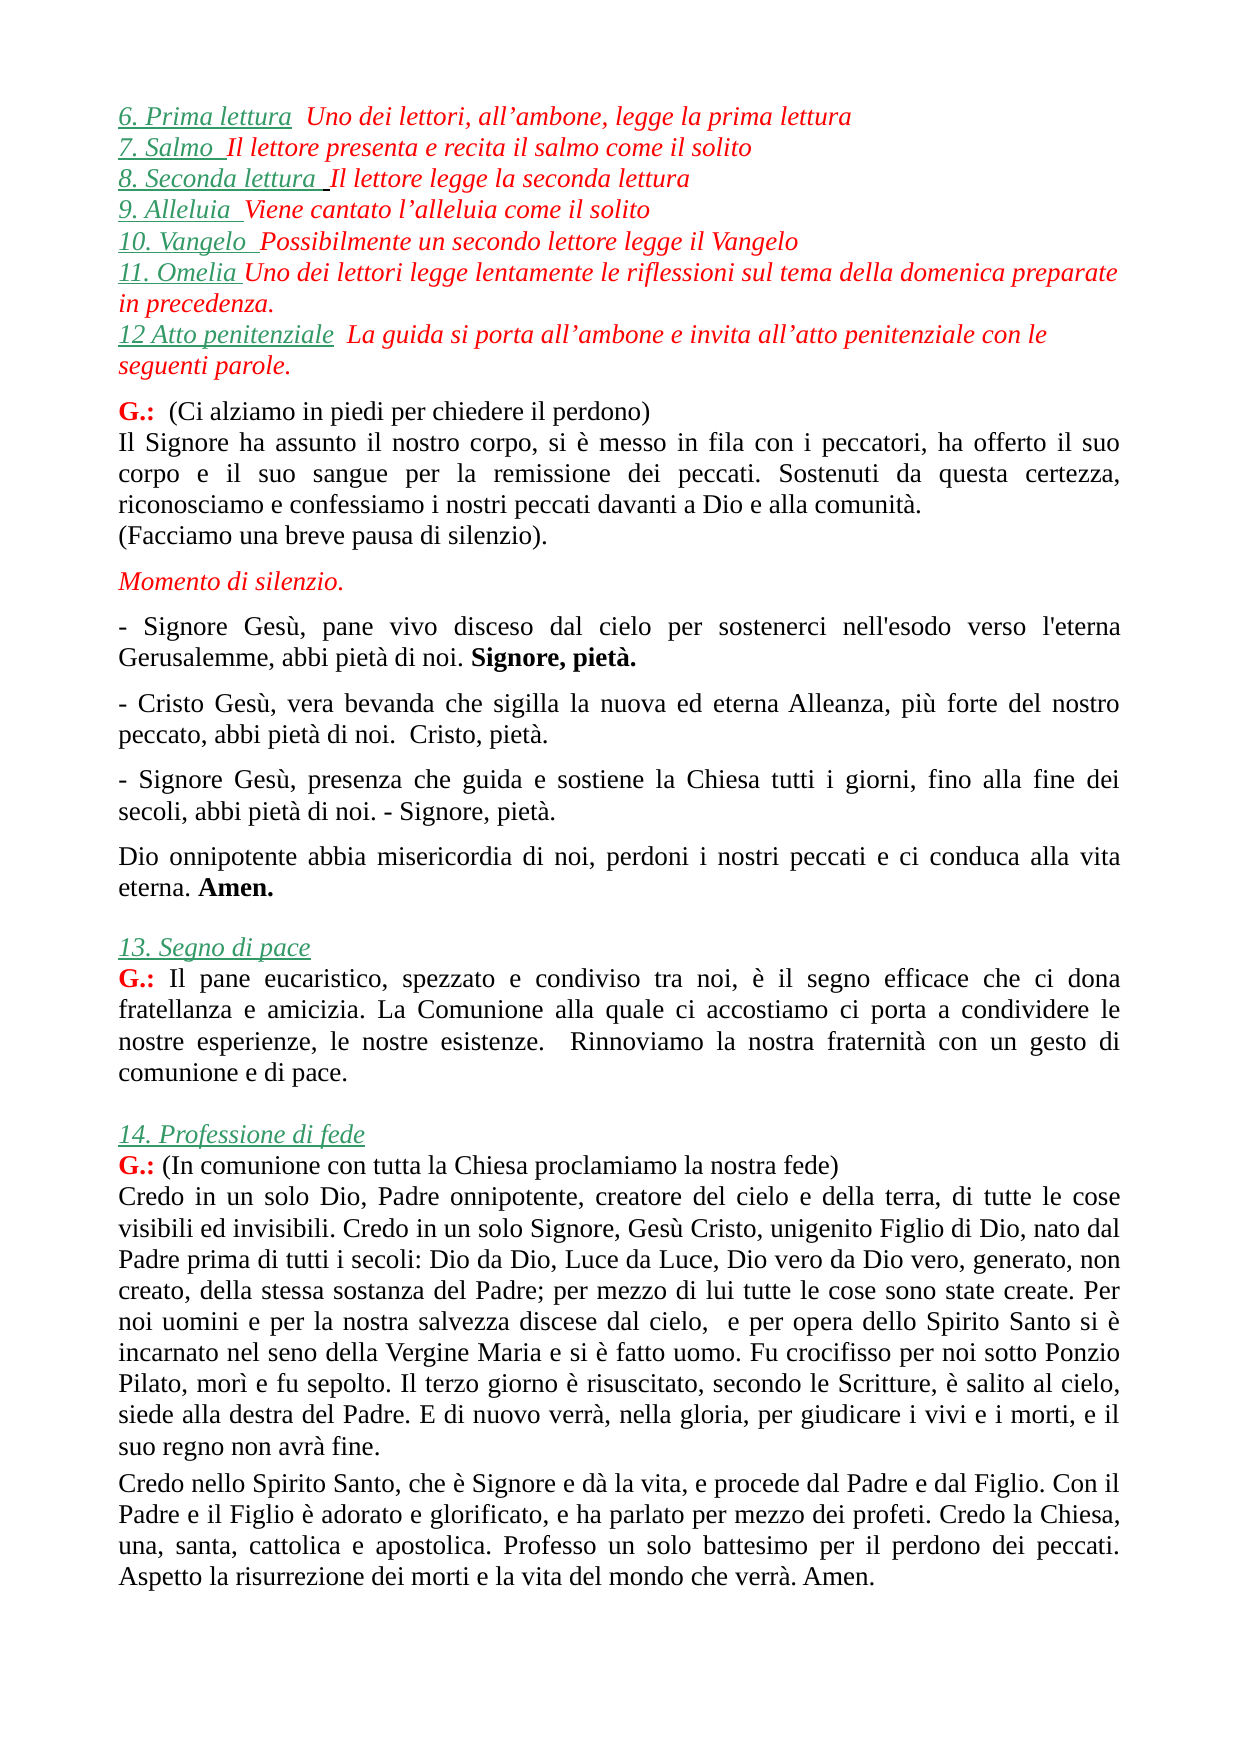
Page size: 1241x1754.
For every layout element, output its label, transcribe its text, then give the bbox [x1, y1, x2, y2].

text G.: (Ci alziamo in piedi per chiedere il perdono) [118, 395, 1122, 426]
text - Signore Gesù, presenza che guida e sostiene la Chiesa tutti i giorni, fino alla fine dei secoli, abbi pietà di noi. - Signore, pietà. [118, 764, 1122, 826]
text (Facciamo una breve pausa di silenzio). [118, 519, 1122, 550]
text 6. Prima lettura Uno dei lettori, all’ambone, legge la prima lettura [118, 100, 1122, 131]
text 12 Atto penitenziale La guida si porta all’ambone e invita all’atto penitenziale con le seguenti parole. [118, 318, 1122, 380]
text 9. Alleluia Viene cantato l’alleluia come il solito [118, 193, 1122, 224]
text Credo nello Spirito Santo, che è Signore e dà la vita, e procede dal Padre e dal Figlio. Con il Padre e il Figlio è adorato e glorificato, e ha parlato per mezzo dei profeti. Credo la Chiesa, una, santa, cattolica e apostolica. Professo un solo battesimo per il perdono dei peccati. Aspetto la risurrezione dei morti e la vita del mondo che verrà. Amen. [118, 1467, 1122, 1591]
text Credo in un solo Dio, Padre onnipotente, creatore del cielo e della terra, di tutte le cose visibili ed invisibili. Credo in un solo Signore, Gesù Cristo, unigenito Figlio di Dio, nato dal Padre prima di tutti i secoli: Dio da Dio, Luce da Luce, Dio vero da Dio vero, generato, non creato, della stessa sostanza del Padre; per mezzo di lui tutte le cose sono state create. Per noi uomini e per la nostra salvezza discese dal cielo, e per opera dello Spirito Santo si è incarnato nel seno della Vergine Maria e si è fatto uomo. Fu crocifisso per noi sotto Ponzio Pilato, morì e fu sepolto. Il terzo giorno è risuscitato, secondo le Scritture, è salito al cielo, siede alla destra del Padre. E di nuovo verrà, nella gloria, per giudicare i vivi e i morti, e il suo regno non avrà fine. [118, 1181, 1122, 1461]
text 14. Professione di fede [118, 1118, 1122, 1149]
text 11. Omelia Uno dei lettori legge lentamente le riflessioni sul tema della domenica preparate in precedenza. [118, 256, 1122, 318]
text Il Signore ha assunto il nostro corpo, si è messo in fila con i peccatori, ha offerto il suo corpo e il suo sangue per la remissione dei peccati. Sostenuti da questa certezza, riconosciamo e confessiamo i nostri peccati davanti a Dio e alla comunità. [118, 426, 1122, 519]
text Momento di silenzio. [118, 565, 1122, 596]
text Dio onnipotente abbia misericordia di noi, perdoni i nostri peccati e ci conduca alla vita eterna. Amen. [118, 840, 1122, 903]
text 8. Seconda lettura Il lettore legge la seconda lettura [118, 162, 1122, 193]
text G.: (In comunione con tutta la Chiesa proclamiamo la nostra fede) [118, 1149, 1122, 1181]
text - Signore Gesù, pane vivo disceso dal cielo per sostenerci nell'esodo verso l'eterna Gerusalemme, abbi pietà di noi. Signore, pietà. [118, 610, 1122, 673]
text G.: Il pane eucaristico, spezzato e condiviso tra noi, è il segno efficace che ci dona fratellanza e amicizia. La Comunione alla quale ci accostiamo ci porta a condividere le nostre esperienze, le nostre esistenze. Rinnoviamo la nostra fraternità con un gesto di comunione e di pace. [118, 962, 1122, 1087]
text 10. Vangelo Possibilmente un secondo lettore legge il Vangelo [118, 224, 1122, 256]
text - Cristo Gesù, vera bevanda che sigilla la nuova ed eterna Alleanza, più forte del nostro peccato, abbi pietà di noi. Cristo, pietà. [118, 687, 1122, 749]
text 7. Salmo Il lettore presenta e recita il salmo come il solito [118, 131, 1122, 162]
text 13. Segno di pace [118, 931, 1122, 962]
